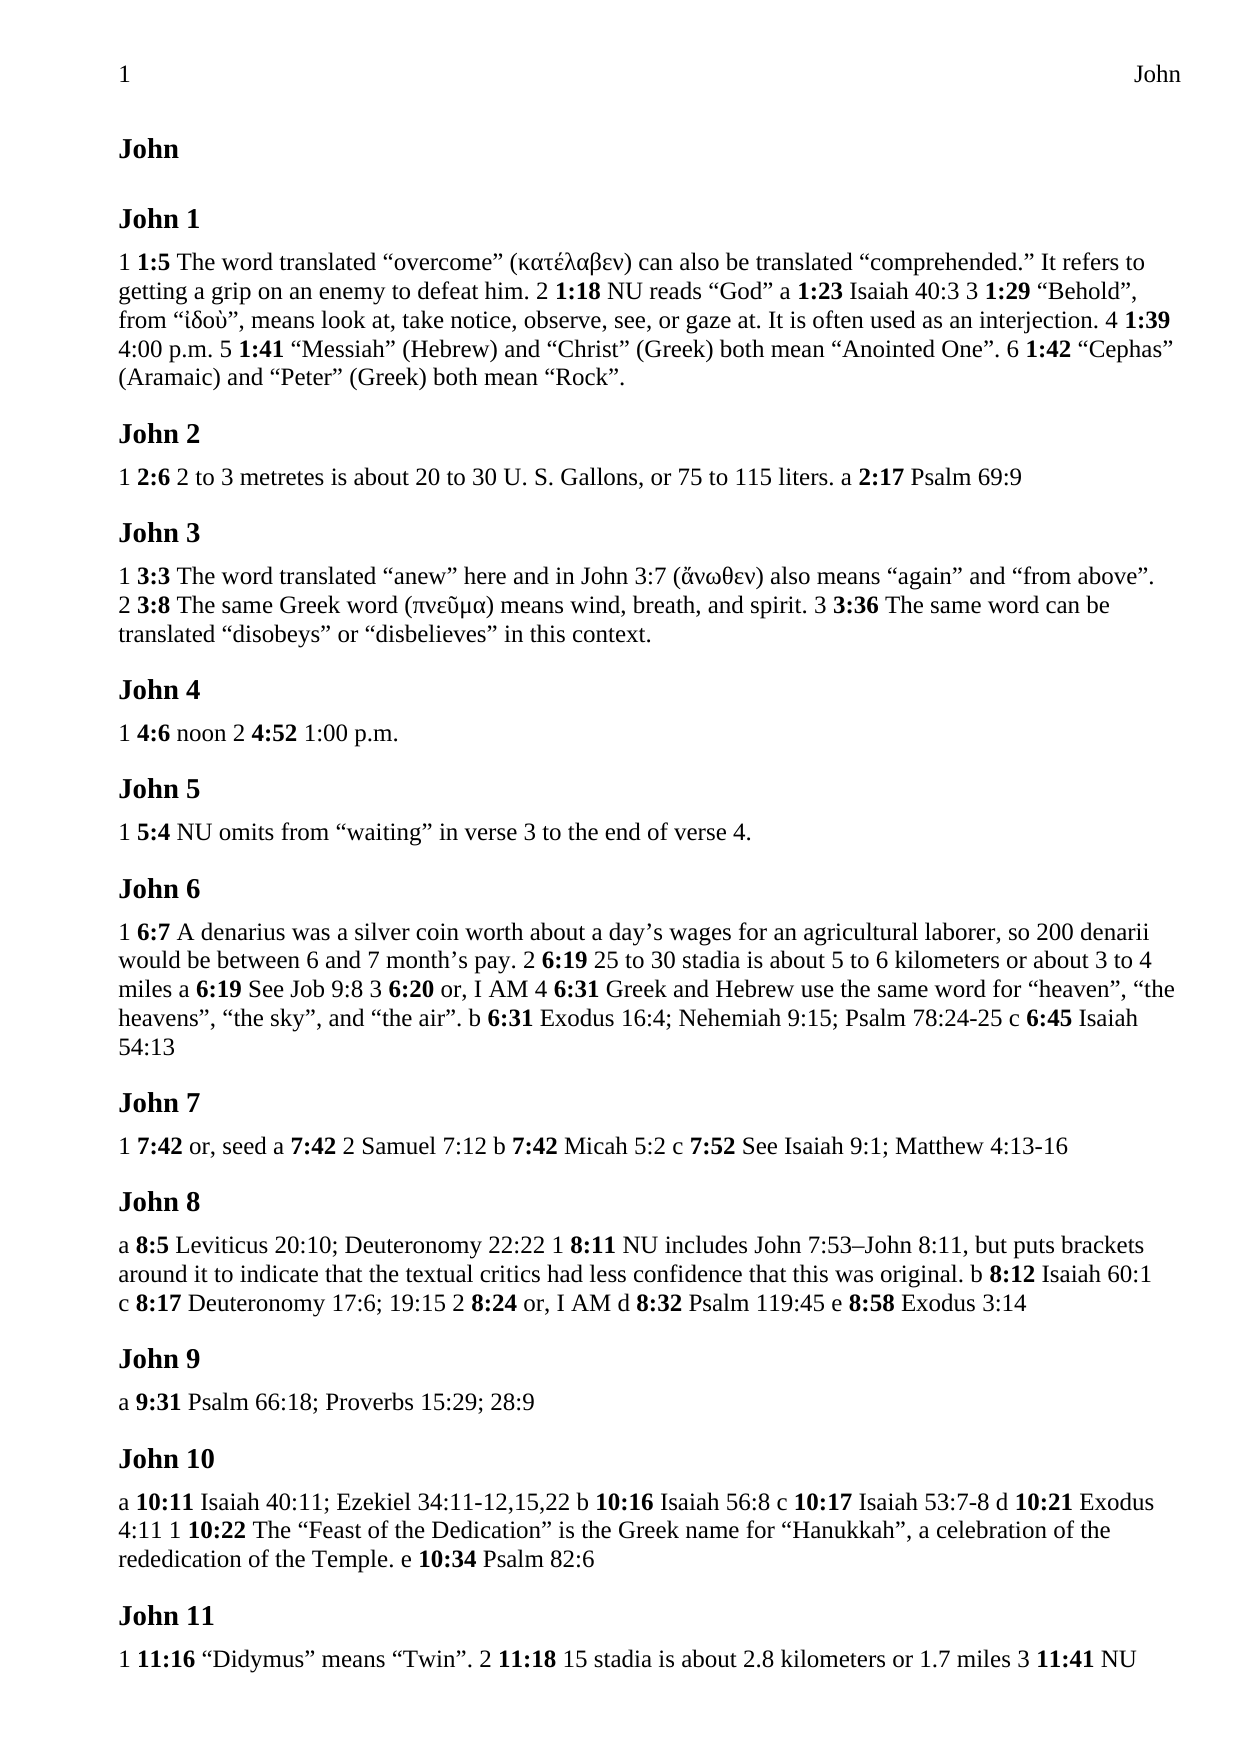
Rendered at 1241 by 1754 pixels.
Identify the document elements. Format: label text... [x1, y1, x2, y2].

text 1 2:6 2 to 3 metretes is about 20 to 30 U. S. Gallons, or 75 to 115 liters. a 2:17 Psalm 69:9 [118, 462, 1181, 491]
subtitle John 4 [118, 672, 1181, 706]
subtitle John 2 [118, 416, 1181, 449]
text 1 3:3 The word translated “anew” here and in John 3:7 (ἄνωθεν) also means “again” and “from above”. 2 3:8 The same Greek word (πνεῦμα) means wind, breath, and spirit. 3 3:36 The same word can be translated “disobeys” or “disbelieves” in this context. [118, 561, 1181, 647]
subtitle John 11 [118, 1598, 1181, 1631]
subtitle John 7 [118, 1086, 1181, 1119]
text a 8:5 Leviticus 20:10; Deuteronomy 22:22 1 8:11 NU includes John 7:53–John 8:11, but puts brackets around it to indicate that the textual critics had less confidence that this was original. b 8:12 Isaiah 60:1 c 8:17 Deuteronomy 17:6; 19:15 2 8:24 or, I AM d 8:32 Psalm 119:45 e 8:58 Exodus 3:14 [118, 1231, 1181, 1317]
subtitle John [118, 131, 1181, 164]
text 1 1:5 The word translated “overcome” (κατέλαβεν) can also be translated “comprehended.” It refers to getting a grip on an enemy to defeat him. 2 1:18 NU reads “God” a 1:23 Isaiah 40:3 3 1:29 “Behold”, from “ἰδοὺ”, means look at, take notice, observe, see, or gaze at. It is often used as an interjection. 4 1:39 4:00 p.m. 5 1:41 “Messiah” (Hebrew) and “Christ” (Greek) both mean “Anointed One”. 6 1:42 “Cephas” (Aramaic) and “Peter” (Greek) both mean “Rock”. [118, 247, 1181, 391]
subtitle John 5 [118, 772, 1181, 805]
subtitle John 3 [118, 516, 1181, 549]
subtitle John 6 [118, 871, 1181, 904]
subtitle John 9 [118, 1342, 1181, 1375]
text a 9:31 Psalm 66:18; Proverbs 15:29; 28:9 [118, 1387, 1181, 1416]
subtitle John 10 [118, 1441, 1181, 1474]
subtitle John 8 [118, 1185, 1181, 1218]
text 1 6:7 A denarius was a silver coin worth about a day’s wages for an agricultural laborer, so 200 denarii would be between 6 and 7 month’s pay. 2 6:19 25 to 30 stadia is about 5 to 6 kilometers or about 3 to 4 miles a 6:19 See Job 9:8 3 6:20 or, I AM 4 6:31 Greek and Hebrew use the same word for “heaven”, “the heavens”, “the sky”, and “the air”. b 6:31 Exodus 16:4; Nehemiah 9:15; Psalm 78:24-25 c 6:45 Isaiah 54:13 [118, 917, 1181, 1061]
text 1 7:42 or, seed a 7:42 2 Samuel 7:12 b 7:42 Micah 5:2 c 7:52 See Isaiah 9:1; Matthew 4:13-16 [118, 1131, 1181, 1160]
subtitle John 1 [118, 202, 1181, 235]
text a 10:11 Isaiah 40:11; Ezekiel 34:11-12,15,22 b 10:16 Isaiah 56:8 c 10:17 Isaiah 53:7-8 d 10:21 Exodus 4:11 1 10:22 The “Feast of the Dedication” is the Greek name for “Hanukkah”, a celebration of the rededication of the Temple. e 10:34 Psalm 82:6 [118, 1487, 1181, 1573]
text 1 4:6 noon 2 4:52 1:00 p.m. [118, 718, 1181, 747]
text 1 5:4 NU omits from “waiting” in verse 3 to the end of verse 4. [118, 817, 1181, 846]
text 1 11:16 “Didymus” means “Twin”. 2 11:18 15 stadia is about 2.8 kilometers or 1.7 miles 3 11:41 NU [118, 1644, 1181, 1672]
